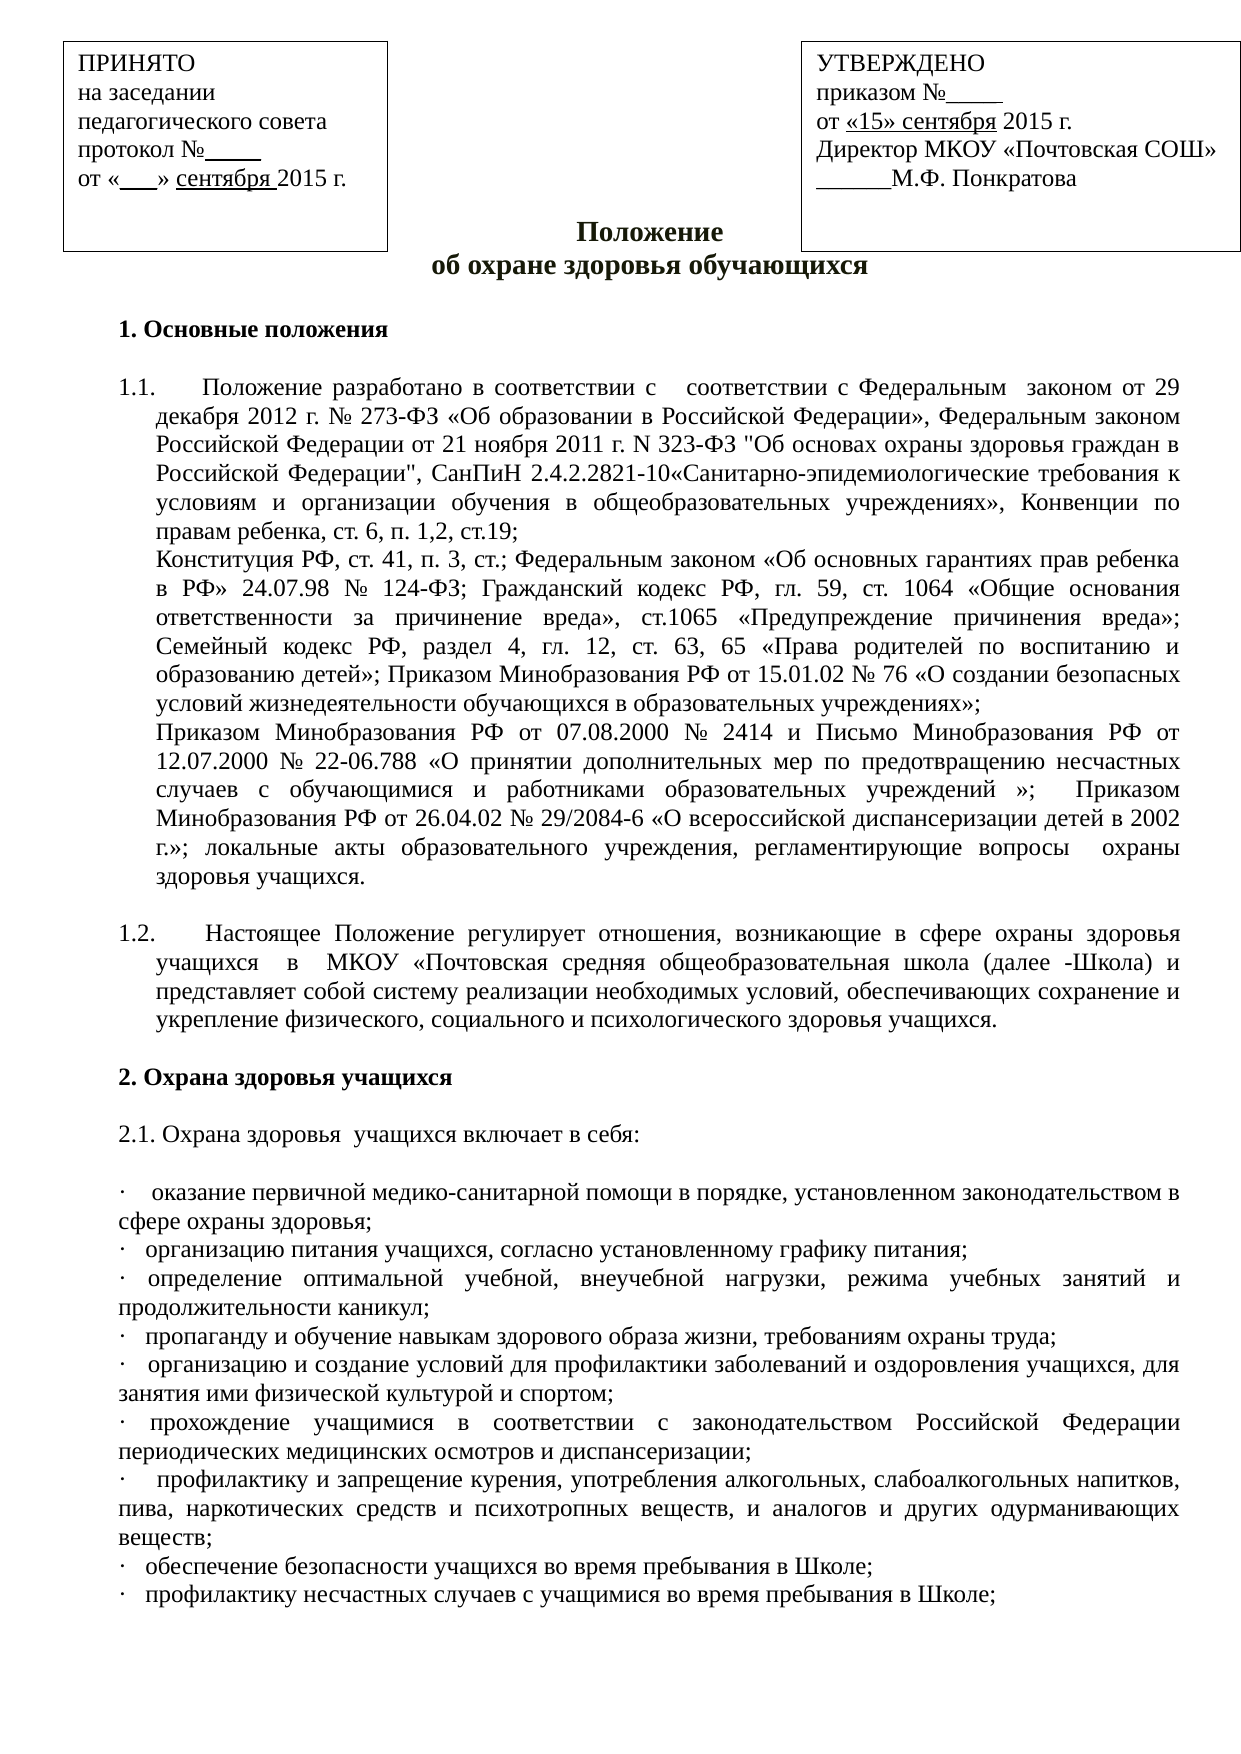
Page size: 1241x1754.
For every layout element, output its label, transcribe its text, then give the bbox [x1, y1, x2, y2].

list Конституция РФ, ст. 41, п. 3, ст.; Федеральным законом «Об основных гарантиях прав ребенка в РФ» 24.07.98 № 124-ФЗ; Гражданский кодекс РФ, гл. 59, ст. 1064 «Общие основания ответственности за причинение вреда», ст.1065 «Предупреждение причинения вреда»; Семейный кодекс РФ, раздел 4, гл. 12, ст. 63, 65 «Права родителей по воспитанию и образованию детей»; Приказом Минобразования РФ от 15.01.02 № 76 «О создании безопасных условий жизнедеятельности обучающихся в образовательных учреждениях»; [156, 544, 1181, 717]
text · организацию и создание условий для профилактики заболеваний и оздоровления учащихся, для занятия ими физической культурой и спортом; [118, 1349, 1181, 1407]
list Настоящее Положение регулирует отношения, возникающие в сфере охраны здоровья учащихся в МКОУ «Почтовская средняя общеобразовательная школа (далее -Школа) и представляет собой систему реализации необходимых условий, обеспечивающих сохранение и укрепление физического, социального и психологического здоровья учащихся. [118, 918, 1181, 1033]
text Утверждено [816, 48, 1225, 77]
text · профилактику и запрещение курения, употребления алкогольных, слабоалкогольных напитков, пива, наркотических средств и психотропных веществ, и аналогов и других одурманивающих веществ; [118, 1464, 1181, 1551]
text · оказание первичной медико-санитарной помощи в порядке, установленном законодательством в сфере охраны здоровья; [118, 1177, 1181, 1234]
text 2.1. Охрана здоровья учащихся включает в себя: [118, 1119, 1181, 1148]
text ______М.Ф. Понкратова [816, 163, 1225, 192]
text Положение [388, 214, 801, 247]
list Положение разработано в соответствии с соответствии с Федеральным законом от 29 декабря 2012 г. № 273-ФЗ «Об образовании в Российской Федерации», Федеральным законом Российской Федерации от 21 ноября 2011 г. N 323-ФЗ "Об основах охраны здоровья граждан в Российской Федерации", СанПиН 2.4.2.2821-10«Санитарно-эпидемиологические требования к условиям и организации обучения в общеобразовательных учреждениях», Конвенции по правам ребенка, ст. 6, п. 1,2, ст.19; [118, 372, 1181, 544]
text · профилактику несчастных случаев с учащимися во время пребывания в Школе; [118, 1579, 1181, 1608]
text · пропаганду и обучение навыкам здорового образа жизни, требованиям охраны труда; [118, 1321, 1181, 1349]
text · прохождение учащимися в соответствии с законодательством Российской Федерации периодических медицинских осмотров и диспансеризации; [118, 1407, 1181, 1464]
text 2. Охрана здоровья учащихся [118, 1062, 1181, 1091]
text на заседании педагогического совета [78, 77, 372, 134]
text · организацию питания учащихся, согласно установленному графику питания; [118, 1234, 1181, 1263]
text · обеспечение безопасности учащихся во время пребывания в Школе; [118, 1551, 1181, 1579]
text Директор МКОУ «Почтовская СОШ» [816, 134, 1225, 163]
text 1. Основные положения [118, 314, 1181, 343]
text от «___» сентября 2015 г. [78, 163, 372, 192]
text протокол № ____ [78, 134, 372, 163]
list Приказом Минобразования РФ от 07.08.2000 № 2414 и Письмо Минобразования РФ от 12.07.2000 № 22-06.788 «О принятии дополнительных мер по предотвращению несчастных случаев с обучающимися и работниками образовательных учреждений »; Приказом Минобразования РФ от 26.04.02 № 29/2084-6 «О всероссийской диспансеризации детей в 2002 г.»; локальные акты образовательного учреждения, регламентирующие вопросы охраны здоровья учащихся. [156, 717, 1181, 889]
text приказом №____ [816, 77, 1225, 106]
text об охране здоровья обучающихся [118, 247, 1181, 281]
text · определение оптимальной учебной, внеучебной нагрузки, режима учебных занятий и продолжительности каникул; [118, 1263, 1181, 1321]
text принято [78, 48, 372, 77]
text от «15» сентября 2015 г. [816, 106, 1225, 134]
